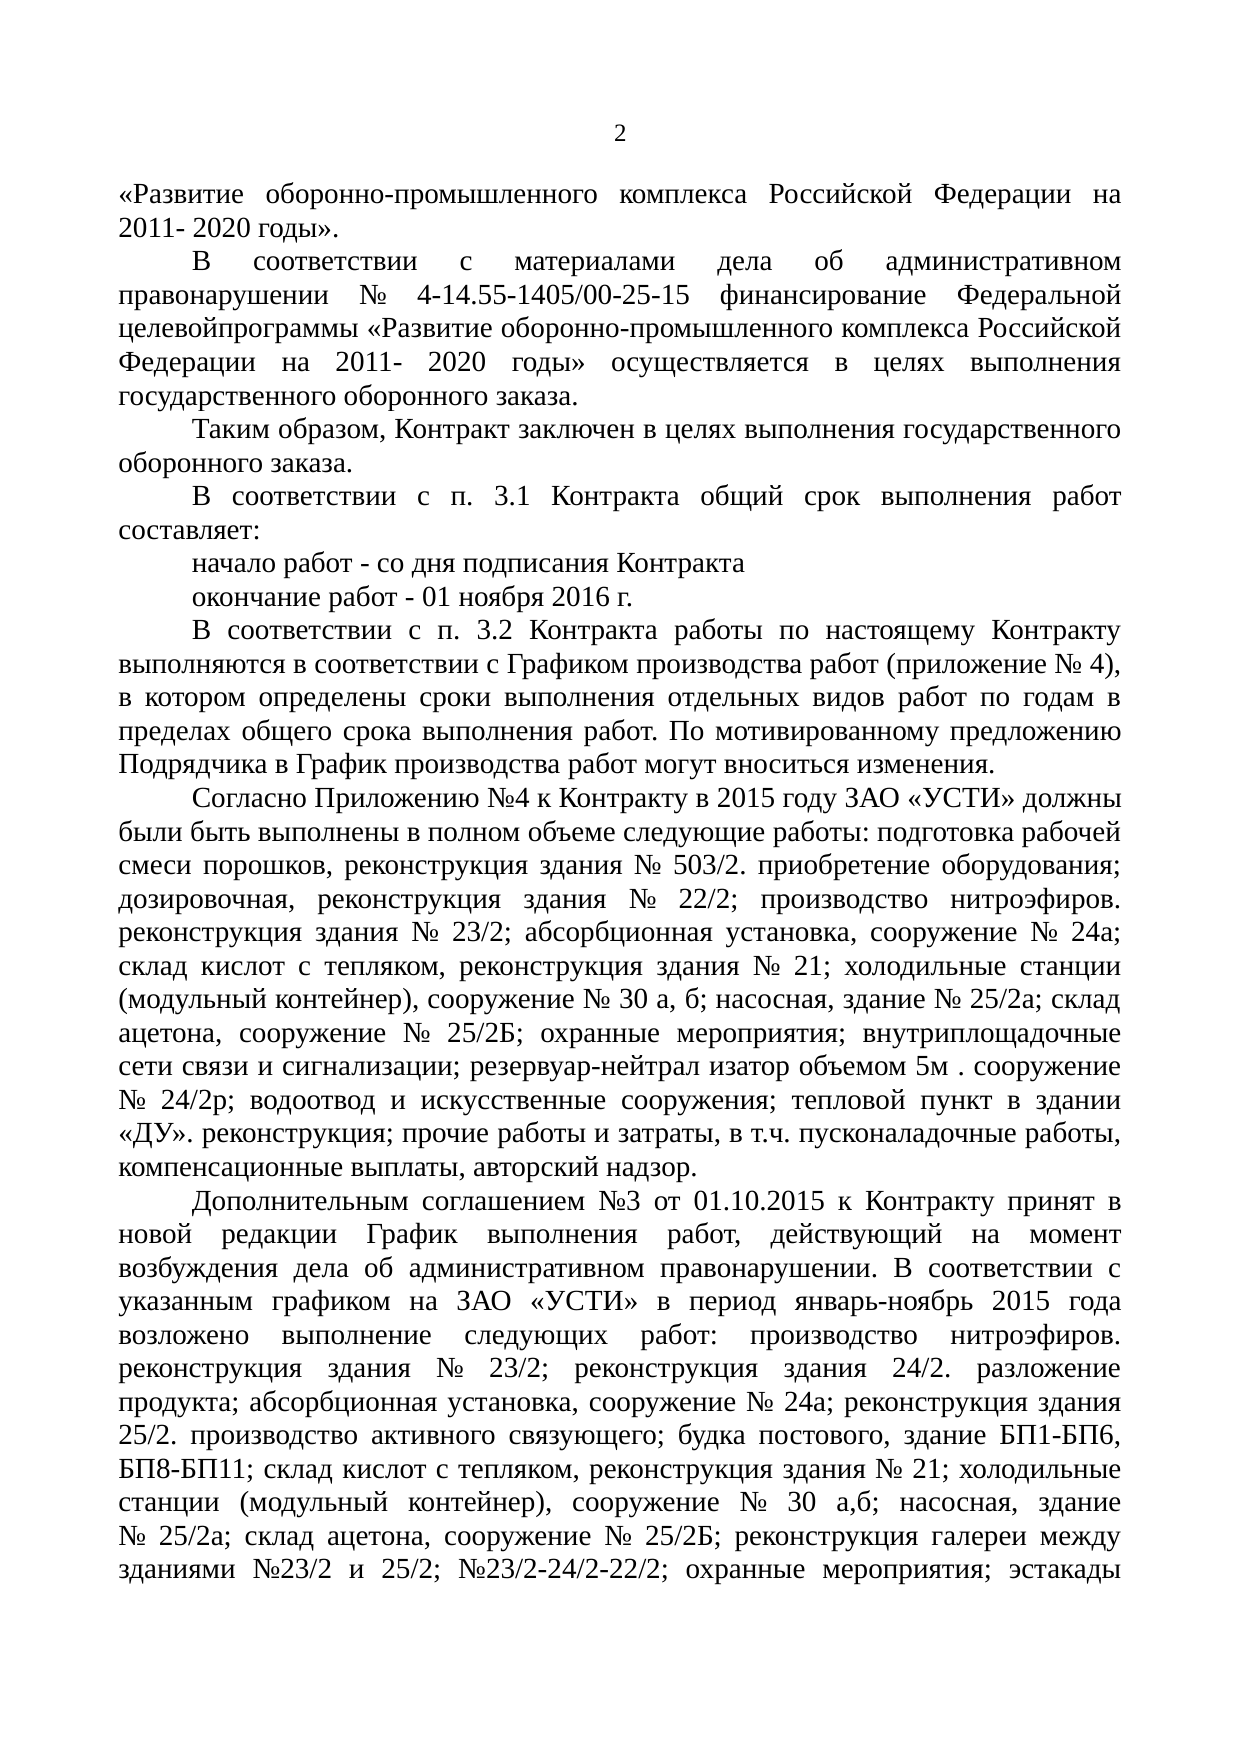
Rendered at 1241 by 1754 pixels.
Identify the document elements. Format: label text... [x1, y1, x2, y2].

text Дополнительным соглашением №3 от 01.10.2015 к Контракту принят в новой редакции График выполнения работ, действующий на момент возбуждения дела об административном правонарушении. В соответствии с указанным графиком на ЗАО «УСТИ» в период январь-ноябрь 2015 года возложено выполнение следующих работ: производство нитроэфиров. реконструкция здания № 23/2; реконструкция здания 24/2. разложение продукта; абсорбционная установка, сооружение № 24а; реконструкция здания 25/2. производство активного связующего; будка постового, здание БП1-БП6, БП8-БП11; склад кислот с тепляком, реконструкция здания № 21; холодильные станции (модульный контейнер), сооружение № 30 а,б; насосная, здание № 25/2а; склад ацетона, сооружение № 25/2Б; реконструкция галереи между зданиями №23/2 и 25/2; №23/2-24/2-22/2; охранные мероприятия; эстакады [118, 1183, 1122, 1585]
text В соответствии с п. 3.1 Контракта общий срок выполнения работ составляет: [118, 478, 1122, 545]
text начало работ - со дня подписания Контракта [118, 545, 1122, 579]
text «Развитие оборонно-промышленного комплекса Российской Федерации на 2011- 2020 годы». [118, 176, 1122, 243]
text В соответствии с п. 3.2 Контракта работы по настоящему Контракту выполняются в соответствии с Графиком производства работ (приложение № 4), в котором определены сроки выполнения отдельных видов работ по годам в пределах общего срока выполнения работ. По мотивированному предложению Подрядчика в График производства работ могут вноситься изменения. [118, 612, 1122, 780]
text В соответствии с материалами дела об административном правонарушении № 4-14.55-1405/00-25-15 финансирование Федеральной целевойпрограммы «Развитие оборонно-промышленного комплекса Российской Федерации на 2011- 2020 годы» осуществляется в целях выполнения государственного оборонного заказа. [118, 243, 1122, 411]
text Согласно Приложению №4 к Контракту в 2015 году ЗАО «УСТИ» должны были быть выполнены в полном объеме следующие работы: подготовка рабочей смеси порошков, реконструкция здания № 503/2. приобретение оборудования; дозировочная, реконструкция здания № 22/2; производство нитроэфиров. реконструкция здания № 23/2; абсорбционная установка, сооружение № 24а; склад кислот с тепляком, реконструкция здания № 21; холодильные станции (модульный контейнер), сооружение № 30 а, б; насосная, здание № 25/2а; склад ацетона, сооружение № 25/2Б; охранные мероприятия; внутриплощадочные сети связи и сигнализации; резервуар-нейтрал изатор объемом 5м . сооружение № 24/2р; водоотвод и искусственные сооружения; тепловой пункт в здании «ДУ». реконструкция; прочие работы и затраты, в т.ч. пусконаладочные работы, компенсационные выплаты, авторский надзор. [118, 780, 1122, 1183]
text окончание работ - 01 ноября 2016 г. [118, 579, 1122, 612]
text Таким образом, Контракт заключен в целях выполнения государственного оборонного заказа. [118, 411, 1122, 478]
